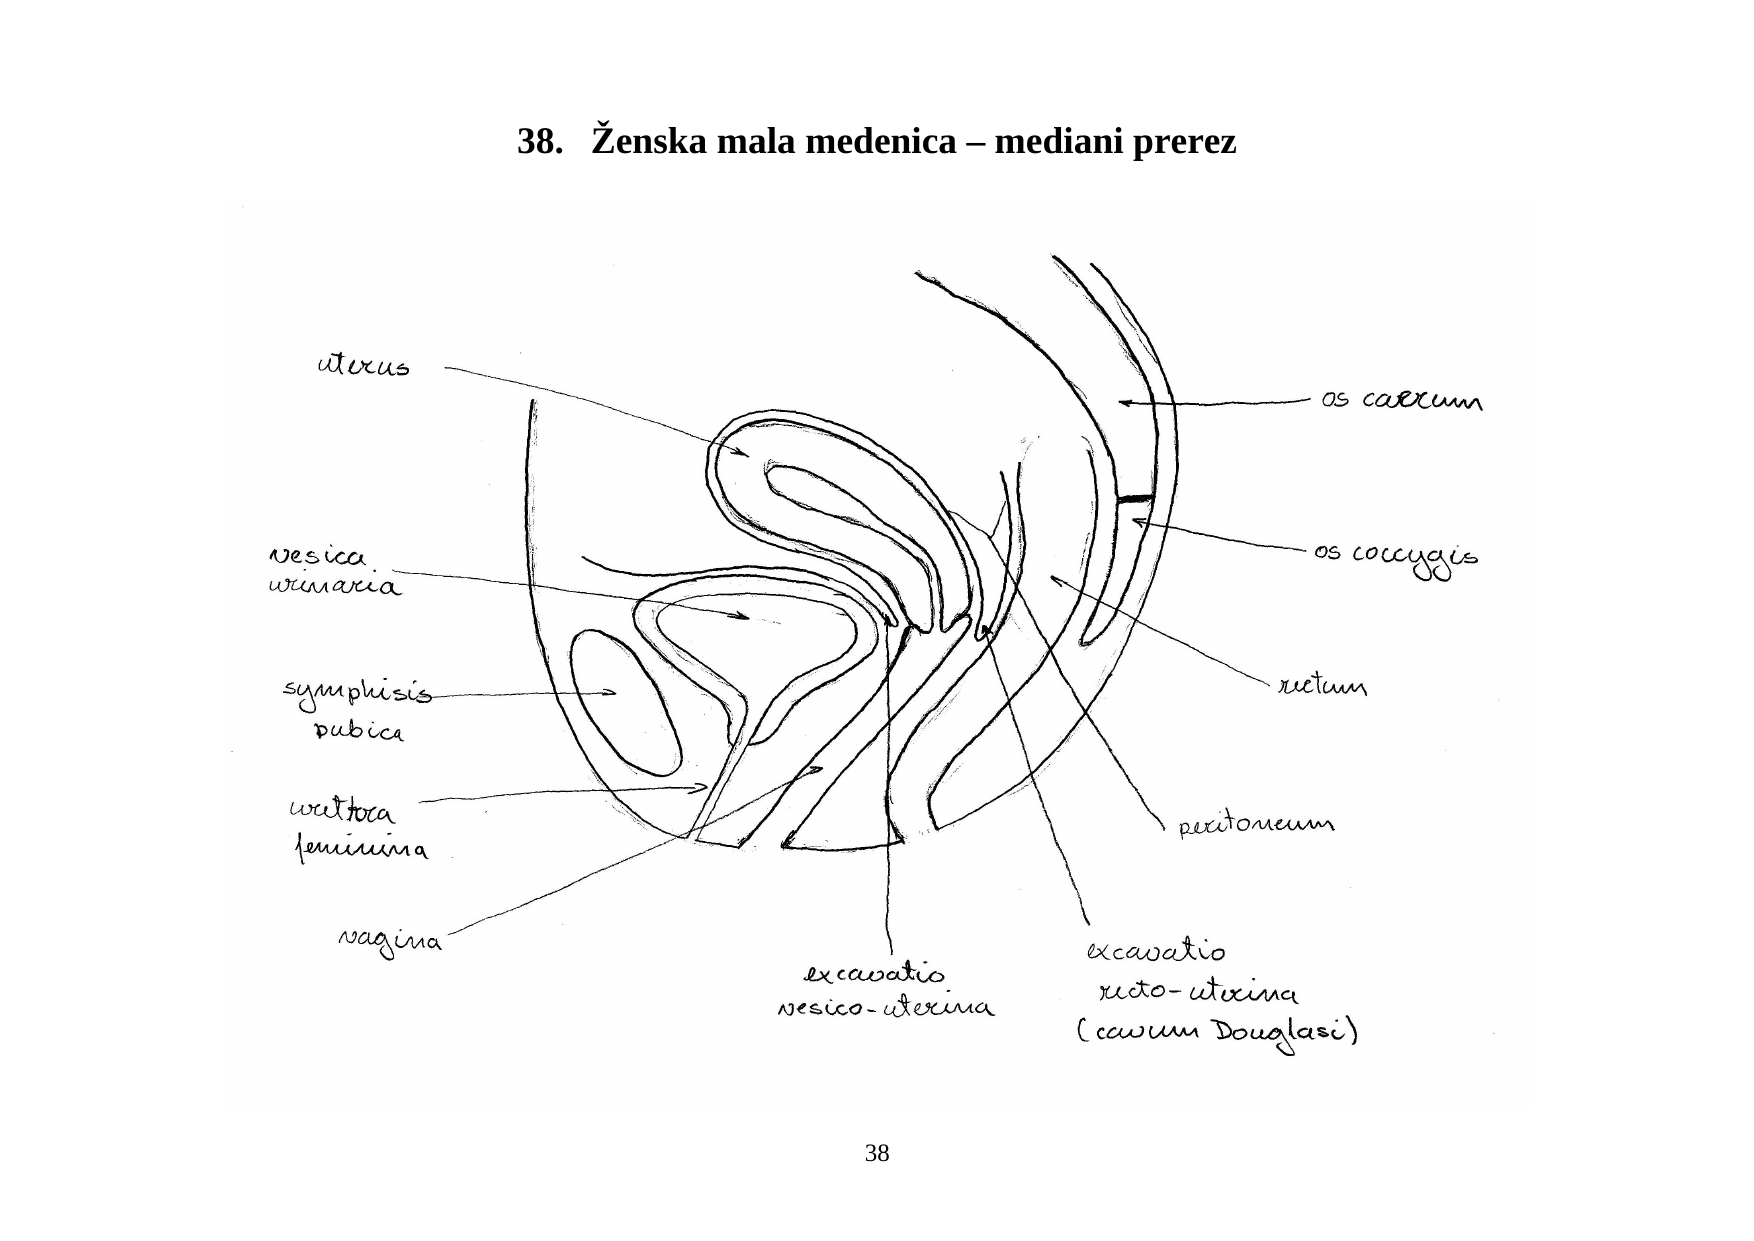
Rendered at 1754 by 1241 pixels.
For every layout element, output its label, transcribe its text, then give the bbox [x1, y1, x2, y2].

picture [223, 199, 1531, 1111]
subtitle Ženska mala medenica – mediani prerez [0, 118, 1754, 161]
